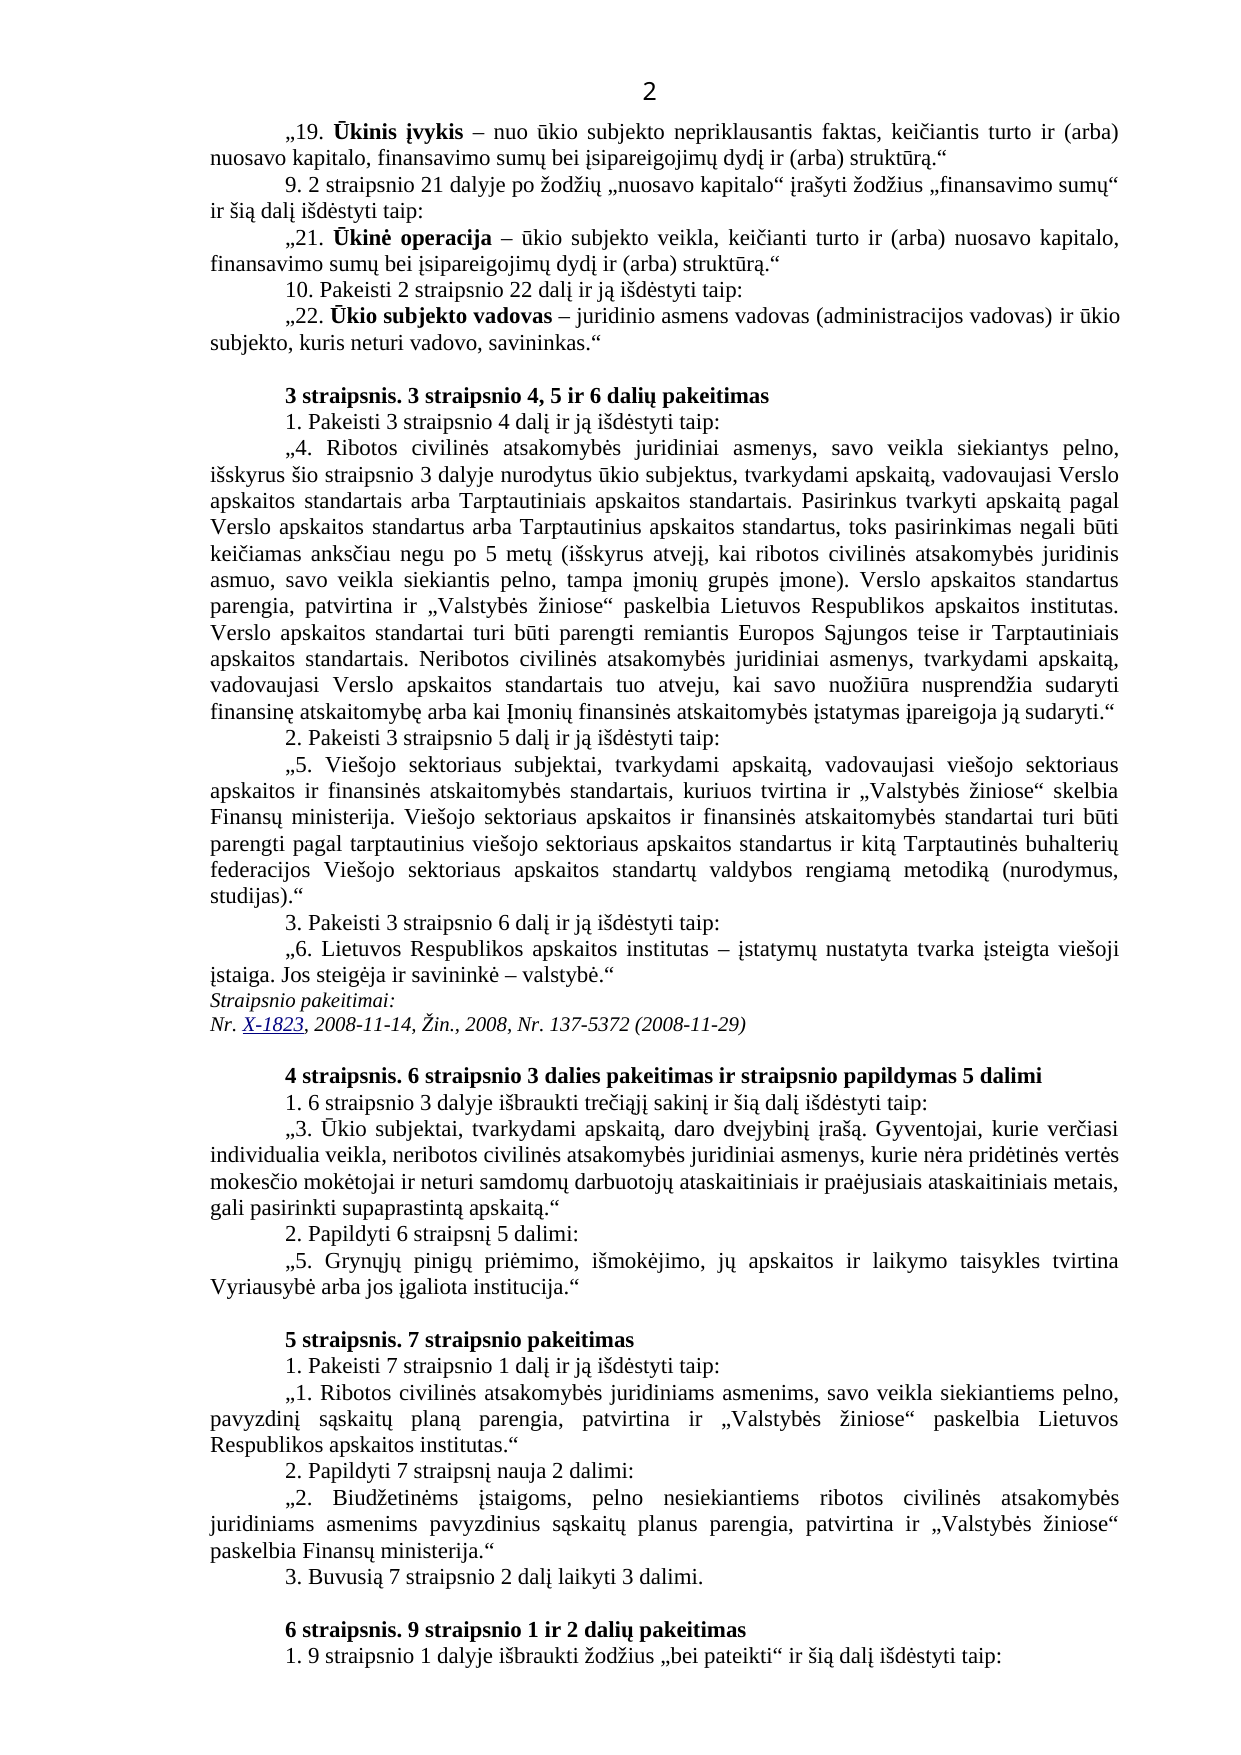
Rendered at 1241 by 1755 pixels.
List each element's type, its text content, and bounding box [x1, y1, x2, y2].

text „5. Grynųjų pinigų priėmimo, išmokėjimo, jų apskaitos ir laikymo taisykles tvirtina Vyriausybė arba jos įgaliota institucija.“ [210, 1247, 1120, 1299]
text 4 straipsnis. 6 straipsnio 3 dalies pakeitimas ir straipsnio papildymas 5 dalimi [210, 1062, 1120, 1089]
text „4. Ribotos civilinės atsakomybės juridiniai asmenys, savo veikla siekiantys pelno, išskyrus šio straipsnio 3 dalyje nurodytus ūkio subjektus, tvarkydami apskaitą, vadovaujasi Verslo apskaitos standartais arba Tarptautiniais apskaitos standartais. Pasirinkus tvarkyti apskaitą pagal Verslo apskaitos standartus arba Tarptautinius apskaitos standartus, toks pasirinkimas negali būti keičiamas anksčiau negu po 5 metų (išskyrus atvejį, kai ribotos civilinės atsakomybės juridinis asmuo, savo veikla siekiantis pelno, tampa įmonių grupės įmone). Verslo apskaitos standartus parengia, patvirtina ir „Valstybės žiniose“ paskelbia Lietuvos Respublikos apskaitos institutas. Verslo apskaitos standartai turi būti parengti remiantis Europos Sąjungos teise ir Tarptautiniais apskaitos standartais. Neribotos civilinės atsakomybės juridiniai asmenys, tvarkydami apskaitą, vadovaujasi Verslo apskaitos standartais tuo atveju, kai savo nuožiūra nusprendžia sudaryti finansinę atskaitomybę arba kai Įmonių finansinės atskaitomybės įstatymas įpareigoja ją sudaryti.“ [210, 434, 1120, 724]
text 3 straipsnis. 3 straipsnio 4, 5 ir 6 dalių pakeitimas [210, 382, 1120, 408]
text 9. 2 straipsnio 21 dalyje po žodžių „nuosavo kapitalo“ įrašyti žodžius „finansavimo sumų“ ir šią dalį išdėstyti taip: [210, 171, 1120, 223]
text „3. Ūkio subjektai, tvarkydami apskaitą, daro dvejybinį įrašą. Gyventojai, kurie verčiasi individualia veikla, neribotos civilinės atsakomybės juridiniai asmenys, kurie nėra pridėtinės vertės mokesčio mokėtojai ir neturi samdomų darbuotojų ataskaitiniais ir praėjusiais ataskaitiniais metais, gali pasirinkti supaprastintą apskaitą.“ [210, 1115, 1120, 1220]
text 1. Pakeisti 7 straipsnio 1 dalį ir ją išdėstyti taip: [210, 1352, 1120, 1378]
text 1. 9 straipsnio 1 dalyje išbraukti žodžius „bei pateikti“ ir šią dalį išdėstyti taip: [210, 1642, 1120, 1668]
text 6 straipsnis. 9 straipsnio 1 ir 2 dalių pakeitimas [210, 1616, 1120, 1642]
text 1. Pakeisti 3 straipsnio 4 dalį ir ją išdėstyti taip: [210, 408, 1120, 434]
text 5 straipsnis. 7 straipsnio pakeitimas [210, 1326, 1120, 1352]
text 1. 6 straipsnio 3 dalyje išbraukti trečiąjį sakinį ir šią dalį išdėstyti taip: [210, 1089, 1120, 1115]
text 3. Buvusią 7 straipsnio 2 dalį laikyti 3 dalimi. [210, 1563, 1120, 1589]
text 2. Papildyti 6 straipsnį 5 dalimi: [210, 1220, 1120, 1247]
text 3. Pakeisti 3 straipsnio 6 dalį ir ją išdėstyti taip: [210, 909, 1120, 935]
text „22. Ūkio subjekto vadovas – juridinio asmens vadovas (administracijos vadovas) ir ūkio subjekto, kuris neturi vadovo, savininkas.“ [210, 303, 1120, 355]
text „21. Ūkinė operacija – ūkio subjekto veikla, keičianti turto ir (arba) nuosavo kapitalo, finansavimo sumų bei įsipareigojimų dydį ir (arba) struktūrą.“ [210, 223, 1120, 276]
text „5. Viešojo sektoriaus subjektai, tvarkydami apskaitą, vadovaujasi viešojo sektoriaus apskaitos ir finansinės atskaitomybės standartais, kuriuos tvirtina ir „Valstybės žiniose“ skelbia Finansų ministerija. Viešojo sektoriaus apskaitos ir finansinės atskaitomybės standartai turi būti parengti pagal tarptautinius viešojo sektoriaus apskaitos standartus ir kitą Tarptautinės buhalterių federacijos Viešojo sektoriaus apskaitos standartų valdybos rengiamą metodiką (nurodymus, studijas).“ [210, 751, 1120, 909]
text „2. Biudžetinėms įstaigoms, pelno nesiekiantiems ribotos civilinės atsakomybės juridiniams asmenims pavyzdinius sąskaitų planus parengia, patvirtina ir „Valstybės žiniose“ paskelbia Finansų ministerija.“ [210, 1484, 1120, 1563]
text „19. Ūkinis įvykis – nuo ūkio subjekto nepriklausantis faktas, keičiantis turto ir (arba) nuosavo kapitalo, finansavimo sumų bei įsipareigojimų dydį ir (arba) struktūrą.“ [210, 118, 1120, 171]
text 2. Pakeisti 3 straipsnio 5 dalį ir ją išdėstyti taip: [210, 724, 1120, 751]
text 10. Pakeisti 2 straipsnio 22 dalį ir ją išdėstyti taip: [210, 276, 1120, 303]
text „1. Ribotos civilinės atsakomybės juridiniams asmenims, savo veikla siekiantiems pelno, pavyzdinį sąskaitų planą parengia, patvirtina ir „Valstybės žiniose“ paskelbia Lietuvos Respublikos apskaitos institutas.“ [210, 1378, 1120, 1458]
text Straipsnio pakeitimai: [210, 988, 1120, 1012]
text Nr. X-1823, 2008-11-14, Žin., 2008, Nr. 137-5372 (2008-11-29) [210, 1012, 1120, 1036]
text 2. Papildyti 7 straipsnį nauja 2 dalimi: [210, 1458, 1120, 1484]
text „6. Lietuvos Respublikos apskaitos institutas – įstatymų nustatyta tvarka įsteigta viešoji įstaiga. Jos steigėja ir savininkė – valstybė.“ [210, 935, 1120, 988]
